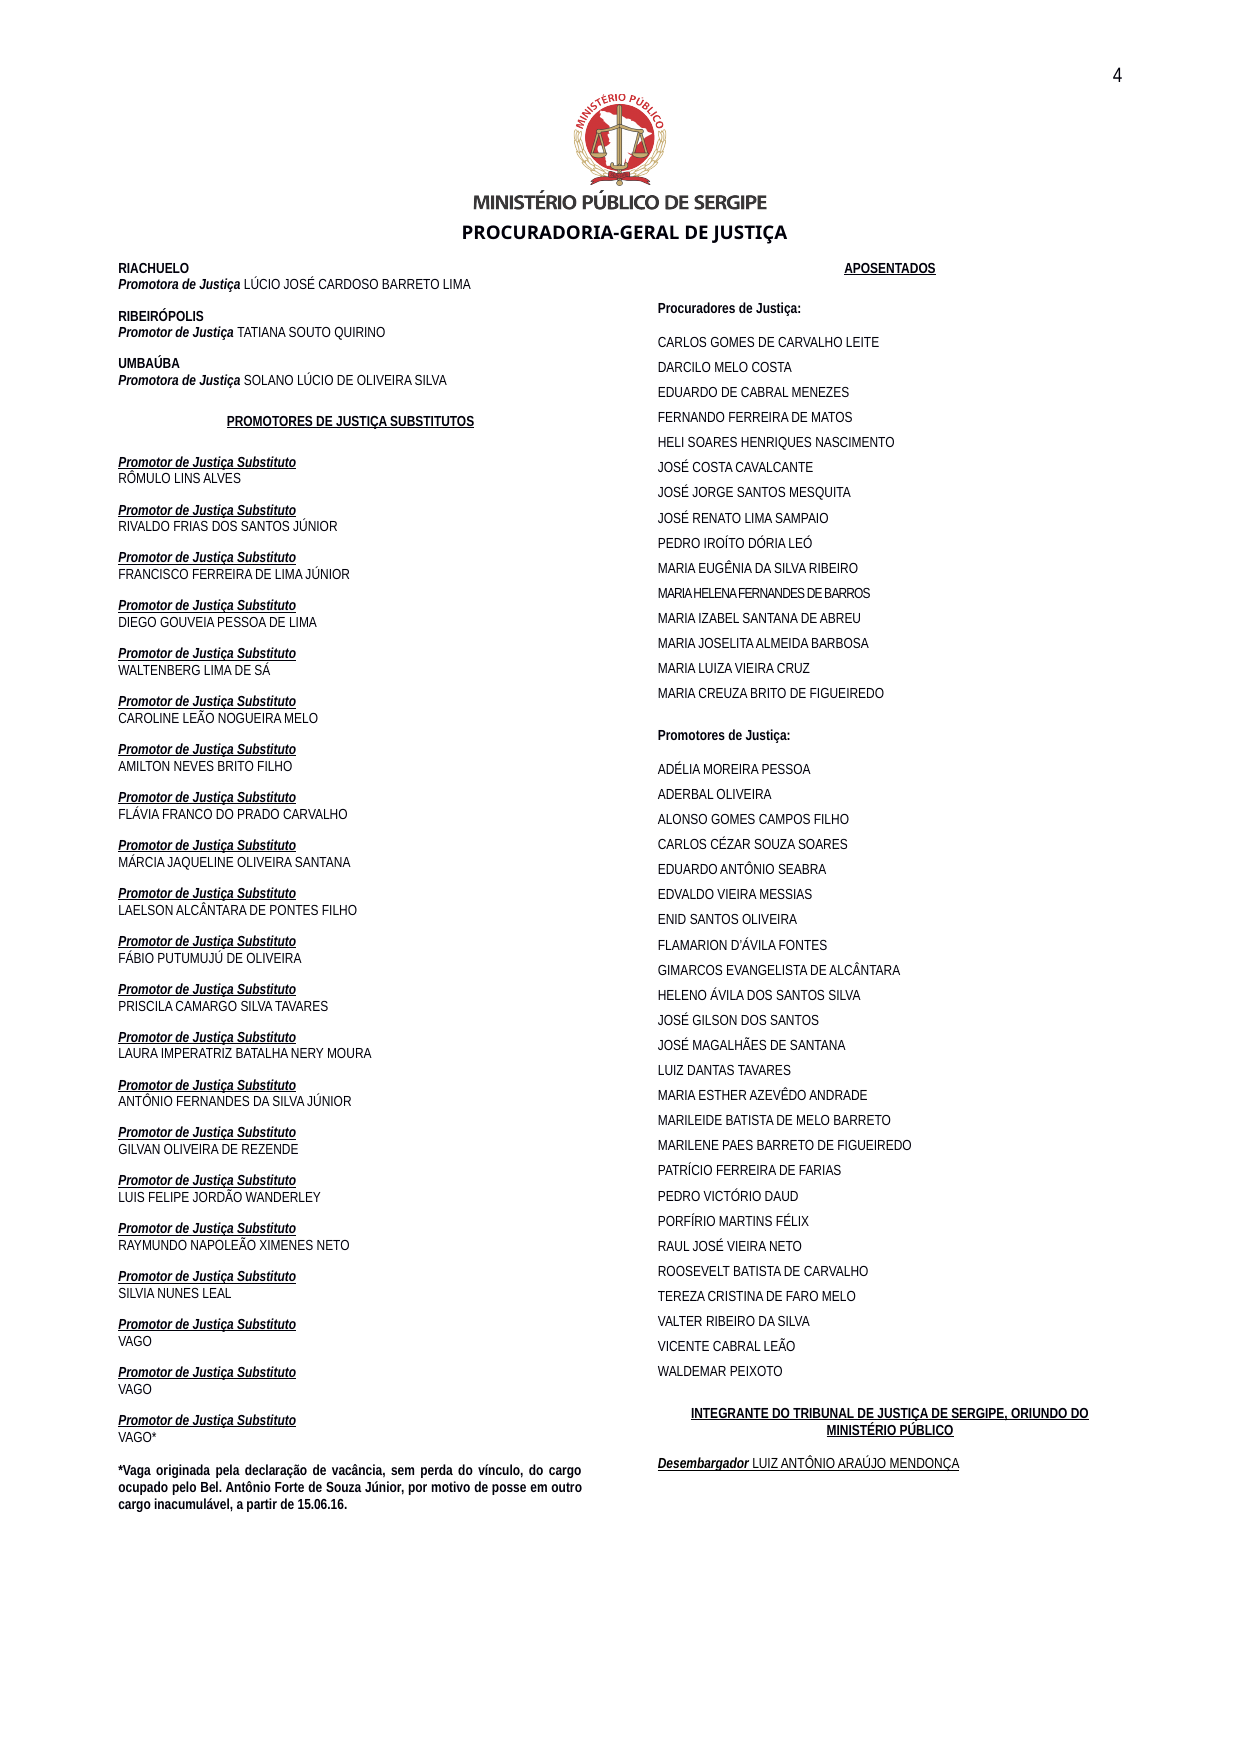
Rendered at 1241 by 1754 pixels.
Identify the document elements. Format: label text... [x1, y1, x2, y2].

text HELENO ÁVILA DOS SANTOS SILVA [658, 986, 1122, 1003]
text MARIA HELENA FERNANDES DE BARROS [658, 585, 1122, 601]
text VAGO* [118, 1428, 583, 1445]
text VAGO [118, 1333, 583, 1349]
text RIVALDO FRIAS DOS SANTOS JÚNIOR [118, 518, 583, 535]
text EDVALDO VIEIRA MESSIAS [658, 886, 1122, 903]
text VAGO [118, 1381, 583, 1397]
text Promotor de Justiça Substituto [118, 1124, 583, 1141]
text JOSÉ RENATO LIMA SAMPAIO [658, 509, 1122, 526]
text FRANCISCO FERREIRA DE LIMA JÚNIOR [118, 566, 583, 583]
text GIMARCOS EVANGELISTA DE ALCÂNTARA [658, 961, 1122, 978]
text LUIS FELIPE JORDÃO WANDERLEY [118, 1189, 583, 1206]
text RIBEIRÓPOLIS [118, 307, 583, 324]
text AMILTON NEVES BRITO FILHO [118, 758, 583, 774]
text FLAMARION D’ÁVILA FONTES [658, 936, 1122, 953]
text Promotora de Justiça SOLANO LÚCIO DE OLIVEIRA SILVA [118, 372, 583, 389]
text EDUARDO DE CABRAL MENEZES [658, 384, 1122, 401]
text RIACHUELO [118, 259, 583, 276]
text PEDRO IROÍTO DÓRIA LEÓ [658, 534, 1122, 551]
text FLÁVIA FRANCO DO PRADO CARVALHO [118, 806, 583, 822]
text Promotora de Justiça LÚCIO JOSÉ CARDOSO BARRETO LIMA [118, 276, 583, 293]
text Promotor de Justiça Substituto [118, 453, 583, 470]
text RAYMUNDO NAPOLEÃO XIMENES NETO [118, 1237, 583, 1254]
text LUIZ DANTAS TAVARES [658, 1062, 1122, 1078]
text Promotores de Justiça: [658, 727, 1122, 744]
text MARIA IZABEL SANTANA DE ABREU [658, 610, 1122, 627]
text ROOSEVELT BATISTA DE CARVALHO [658, 1263, 1122, 1279]
text CAROLINE LEÃO NOGUEIRA MELO [118, 710, 583, 727]
text LAURA IMPERATRIZ BATALHA NERY MOURA [118, 1045, 583, 1062]
text MARIA LUIZA VIEIRA CRUZ [658, 660, 1122, 677]
text MARIA JOSELITA ALMEIDA BARBOSA [658, 635, 1122, 652]
text MARILEIDE BATISTA DE MELO BARRETO [658, 1112, 1122, 1129]
text JOSÉ MAGALHÃES DE SANTANA [658, 1037, 1122, 1053]
text ANTÔNIO FERNANDES DA SILVA JÚNIOR [118, 1093, 583, 1110]
text VALTER RIBEIRO DA SILVA [658, 1313, 1122, 1329]
text Promotor de Justiça Substituto [118, 1220, 583, 1237]
text DARCILO MELO COSTA [658, 359, 1122, 376]
text Promotor de Justiça Substituto [118, 693, 583, 710]
picture [473, 94, 767, 212]
text TEREZA CRISTINA DE FARO MELO [658, 1288, 1122, 1304]
text WALDEMAR PEIXOTO [658, 1363, 1122, 1380]
text WALTENBERG LIMA DE SÁ [118, 662, 583, 679]
text HELI SOARES HENRIQUES NASCIMENTO [658, 434, 1122, 451]
text FERNANDO FERREIRA DE MATOS [658, 409, 1122, 426]
text JOSÉ COSTA CAVALCANTE [658, 459, 1122, 476]
text ENID SANTOS OLIVEIRA [658, 911, 1122, 928]
text MARIA EUGÊNIA DA SILVA RIBEIRO [658, 559, 1122, 576]
text PATRÍCIO FERREIRA DE FARIAS [658, 1162, 1122, 1179]
text PEDRO VICTÓRIO DAUD [658, 1187, 1122, 1204]
text SILVIA NUNES LEAL [118, 1285, 583, 1302]
text LAELSON ALCÂNTARA DE PONTES FILHO [118, 901, 583, 918]
text *Vaga originada pela declaração de vacância, sem perda do vínculo, do cargo ocupado pelo Bel. Antônio Forte de Souza Júnior, por motivo de posse em outro cargo inacumulável, a partir de 15.06.16. [118, 1462, 583, 1512]
text Promotor de Justiça Substituto [118, 885, 583, 901]
text Promotor de Justiça Substituto [118, 1172, 583, 1189]
text MARILENE PAES BARRETO DE FIGUEIREDO [658, 1137, 1122, 1154]
text Promotor de Justiça Substituto [118, 1028, 583, 1045]
text CARLOS GOMES DE CARVALHO LEITE [658, 334, 1122, 350]
text UMBAÚBA [118, 355, 583, 372]
text Promotor de Justiça Substituto [118, 1316, 583, 1333]
text Promotor de Justiça Substituto [118, 1412, 583, 1428]
text Promotor de Justiça Substituto [118, 933, 583, 949]
text Promotor de Justiça Substituto [118, 597, 583, 614]
text Promotor de Justiça Substituto [118, 1268, 583, 1285]
text PRISCILA CAMARGO SILVA TAVARES [118, 997, 583, 1014]
text Promotor de Justiça Substituto [118, 1364, 583, 1381]
text DIEGO GOUVEIA PESSOA DE LIMA [118, 614, 583, 631]
text ADÉLIA MOREIRA PESSOA [658, 761, 1122, 777]
text Promotor de Justiça Substituto [118, 741, 583, 758]
text Promotor de Justiça Substituto [118, 1076, 583, 1093]
text Promotor de Justiça Substituto [118, 837, 583, 853]
text JOSÉ JORGE SANTOS MESQUITA [658, 484, 1122, 501]
text GILVAN OLIVEIRA DE REZENDE [118, 1141, 583, 1158]
text RAUL JOSÉ VIEIRA NETO [658, 1237, 1122, 1254]
text RÔMULO LINS ALVES [118, 470, 583, 487]
text ALONSO GOMES CAMPOS FILHO [658, 811, 1122, 827]
text Procuradores de Justiça: [658, 300, 1122, 317]
text CARLOS CÉZAR SOUZA SOARES [658, 836, 1122, 853]
text FÁBIO PUTUMUJÚ DE OLIVEIRA [118, 949, 583, 966]
text Promotor de Justiça Substituto [118, 981, 583, 997]
text PORFÍRIO MARTINS FÉLIX [658, 1212, 1122, 1229]
text Desembargador LUIZ ANTÔNIO ARAÚJO MENDONÇA [658, 1455, 1122, 1472]
text MARIA CREUZA BRITO DE FIGUEIREDO [658, 685, 1122, 702]
text INTEGRANTE DO TRIBUNAL DE JUSTIÇA DE SERGIPE, ORIUNDO DO MINISTÉRIO PÚBLICO [658, 1405, 1122, 1438]
text JOSÉ GILSON DOS SANTOS [658, 1012, 1122, 1028]
text Promotor de Justiça Substituto [118, 789, 583, 806]
text APOSENTADOS [658, 259, 1122, 276]
text Promotor de Justiça Substituto [118, 549, 583, 566]
text EDUARDO ANTÔNIO SEABRA [658, 861, 1122, 878]
text MÁRCIA JAQUELINE OLIVEIRA SANTANA [118, 853, 583, 870]
text Promotor de Justiça TATIANA SOUTO QUIRINO [118, 324, 583, 341]
text Promotor de Justiça Substituto [118, 501, 583, 518]
text VICENTE CABRAL LEÃO [658, 1338, 1122, 1355]
text Promotor de Justiça Substituto [118, 645, 583, 662]
text PROMOTORES DE JUSTIÇA SUBSTITUTOS [118, 413, 583, 429]
text MARIA ESTHER AZEVÊDO ANDRADE [658, 1087, 1122, 1104]
text ADERBAL OLIVEIRA [658, 786, 1122, 802]
